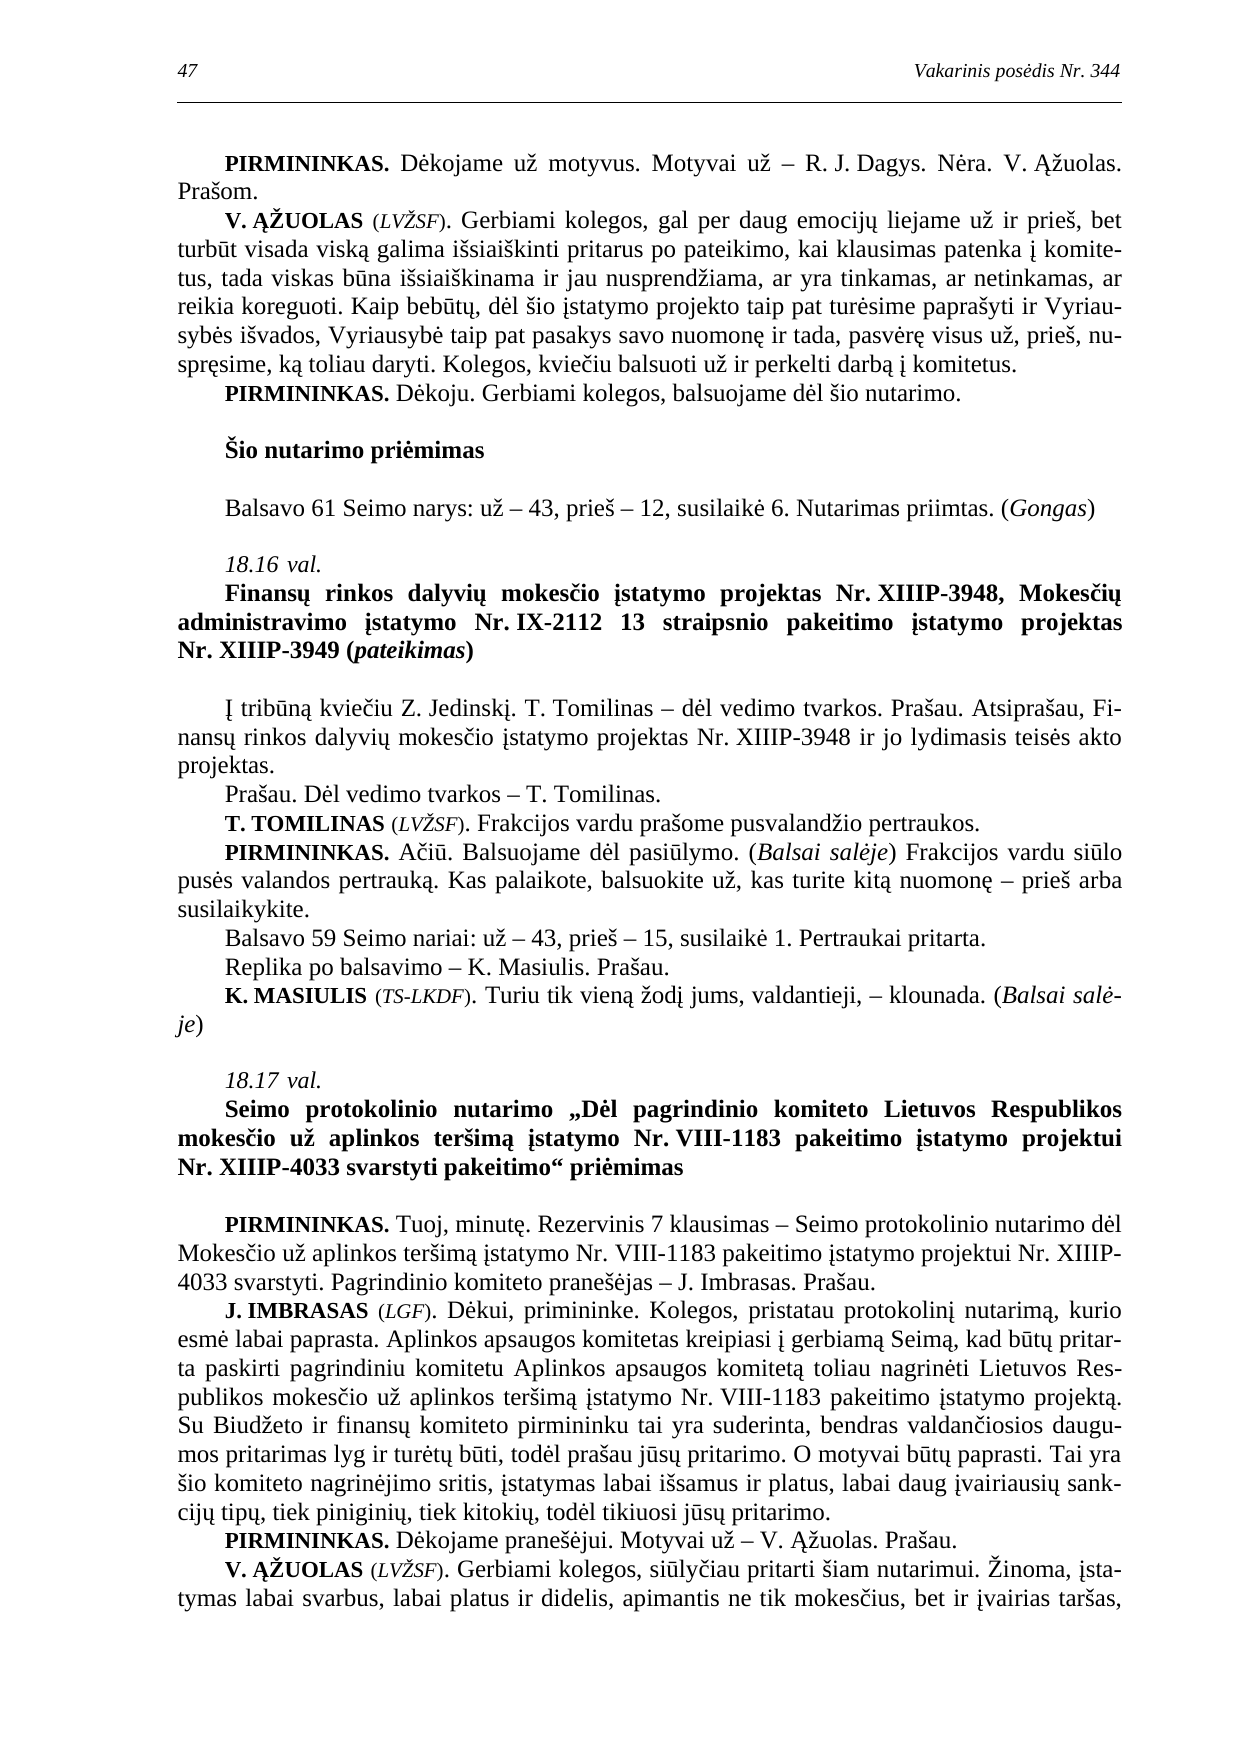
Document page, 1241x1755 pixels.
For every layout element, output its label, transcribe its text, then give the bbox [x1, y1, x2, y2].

text T. TOMILINAS (LVŽSF). Frak­ci­jos var­du pra­šo­me pus­va­lan­džio per­trau­kos. [177, 808, 1122, 837]
text PIRMININKAS. Dė­ko­ja­me pra­ne­šė­jui. Mo­ty­vai už – V. Ąžuo­las. Pra­šau. [177, 1525, 1122, 1554]
text V. ĄŽUOLAS (LVŽSF). Ger­bia­mi ko­le­gos, siū­ly­čiau pri­tar­ti šiam nu­ta­ri­mui. Ži­no­ma, įsta­ty­mas la­bai svar­bus, la­bai pla­tus ir di­de­lis, ap­iman­tis ne tik mo­kes­čius, bet ir įvai­rias tar­šas, [177, 1554, 1122, 1612]
text PIRMININKAS. Dė­ko­ja­me už mo­ty­vus. Mo­ty­vai už – R. J. Da­gys. Nė­ra. V. Ąžuo­las. Pra­šom. [177, 148, 1122, 205]
text Pra­šau. Dėl ve­di­mo tvar­kos – T. To­mi­li­nas. [177, 779, 1122, 808]
text Bal­sa­vo 59 Sei­mo na­riai: už – 43, prieš – 15, su­si­lai­kė 1. Per­trau­kai pri­tar­ta. [177, 923, 1122, 952]
text Šio nu­ta­ri­mo pri­ėmi­mas [177, 435, 1122, 464]
text 18.16 val. [224, 550, 1122, 578]
text K. MASIULIS (TS-LKDF). Tu­riu tik vie­ną žo­dį jums, val­dan­tie­ji, – klou­na­da. (Bal­sai sa­lė­je) [177, 980, 1122, 1038]
text 18.17 val. [224, 1067, 1122, 1094]
text PIRMININKAS. Ačiū. Bal­suo­ja­me dėl pa­siū­ly­mo. (Bal­sai sa­lė­je) Frak­ci­jos var­du siū­lo pu­sės va­lan­dos per­trau­ką. Kas pa­lai­ko­te, bal­suo­ki­te už, kas tu­ri­te ki­tą nuo­mo­nę – prieš ar­ba su­si­lai­ky­ki­te. [177, 837, 1122, 923]
text V. ĄŽUOLAS (LVŽSF). Ger­bia­mi ko­le­gos, gal per daug emo­ci­jų lie­ja­me už ir prieš, bet tur­būt vi­sa­da vis­ką ga­li­ma iš­si­aiš­kin­ti pri­ta­rus po pa­tei­ki­mo, kai klau­si­mas pa­ten­ka į ko­mi­te­tus, ta­da vis­kas bū­na iš­si­aiš­ki­na­ma ir jau nu­spren­džia­ma, ar yra tin­ka­mas, ar ne­tin­ka­mas, ar rei­kia ko­re­guo­ti. Kaip be­bū­tų, dėl šio įsta­ty­mo pro­jek­to taip pat tu­rė­si­me pa­pra­šy­ti ir Vy­riau­sy­bės iš­va­dos, Vy­riau­sy­bė taip pat pa­sa­kys sa­vo nuo­mo­nę ir ta­da, pa­svė­rę vi­sus už, prieš, nu­sprę­si­me, ką to­liau da­ry­ti. Ko­le­gos, kvie­čiu bal­suo­ti už ir per­kel­ti dar­bą į ko­mi­te­tus. [177, 205, 1122, 378]
text PIRMININKAS. Tuoj, mi­nu­tę. Re­zer­vi­nis 7 klau­si­mas – Sei­mo pro­to­ko­li­nio nu­ta­ri­mo dėl Mo­kes­čio už ap­lin­kos ter­ši­mą įsta­ty­mo Nr. VIII-1183 pa­kei­ti­mo įsta­ty­mo pro­jek­tui Nr. XIIIP-4033 svarstyti. Pa­grin­di­nio ko­mi­te­to pra­ne­šė­jas – J. Imb­ra­sas. Pra­šau. [177, 1209, 1122, 1295]
text PIRMININKAS. Dė­ko­ju. Ger­bia­mi ko­le­gos, bal­suo­ja­me dėl šio nu­ta­ri­mo. [177, 378, 1122, 406]
text Į tri­bū­ną kvie­čiu Z. Je­dins­kį. T. To­mi­li­nas – dėl ve­di­mo tvar­kos. Pra­šau. At­si­pra­šau, Fi­nan­sų rin­kos da­ly­vių mo­kes­čio įsta­ty­mo pro­jek­tas Nr. XIIIP-3948 ir jo ly­di­ma­sis tei­sės ak­to pro­jek­tas. [177, 693, 1122, 779]
text Fi­nan­sų rin­kos da­ly­vių mo­kes­čio įsta­ty­mo pro­jek­tas Nr. XIIIP-3948, Mo­kes­čių admi­nist­ra­vi­mo įsta­ty­mo Nr. IX-2112 13 straips­nio pa­kei­ti­mo įsta­ty­mo pro­jek­tas Nr. XIIIP-3949 (pa­tei­ki­mas) [177, 578, 1122, 664]
text Sei­mo pro­to­ko­li­nio nu­ta­ri­mo „Dėl pa­grin­di­nio ko­mi­te­to Lie­tu­vos Res­pub­li­kos mokes­čio už ap­lin­kos ter­ši­mą įsta­ty­mo Nr. VIII-1183 pa­kei­ti­mo įsta­ty­mo pro­jek­tui Nr. XIIIP-4033 svars­ty­ti pa­kei­ti­mo“ pri­ėmi­mas [177, 1094, 1122, 1180]
text Bal­sa­vo 61 Sei­mo na­rys: už – 43, prieš – 12, su­si­lai­kė 6. Nu­ta­ri­mas pri­im­tas. (Gon­gas) [177, 493, 1122, 521]
text Re­pli­ka po bal­sa­vi­mo – K. Ma­siu­lis. Pra­šau. [177, 952, 1122, 980]
text J. IMBRASAS (LGF). Dė­kui, pri­mi­nin­ke. Ko­le­gos, pri­sta­tau pro­to­ko­li­nį nu­ta­ri­mą, ku­rio es­mė la­bai pa­pras­ta. Ap­lin­kos ap­sau­gos ko­mi­te­tas krei­pia­si į ger­bia­mą Sei­mą, kad bū­tų pri­tar­ta pa­skir­ti pa­grin­di­niu ko­mi­te­tu Ap­lin­kos ap­sau­gos ko­mi­te­tą to­liau nag­ri­nė­ti Lie­tu­vos Res­pub­li­kos mo­kes­čio už ap­lin­kos ter­ši­mą įsta­ty­mo Nr. VIII-1183 pa­kei­ti­mo įsta­ty­mo pro­jek­tą. Su Biu­dže­to ir fi­nan­sų ko­mi­te­to pir­mi­nin­ku tai yra su­de­rin­ta, ben­dras val­dan­čio­sios dau­gu­mos pri­ta­ri­mas lyg ir tu­rė­tų bū­ti, to­dėl pra­šau jū­sų pri­ta­ri­mo. O mo­ty­vai bū­tų pa­pras­ti. Tai yra šio ko­mi­te­to nag­ri­nė­ji­mo sri­tis, įsta­ty­mas la­bai iš­sa­mus ir pla­tus, la­bai daug įvai­riau­sių sank­ci­jų ti­pų, tiek pi­ni­gi­nių, tiek ki­to­kių, to­dėl ti­kiuo­si jū­sų pri­ta­ri­mo. [177, 1295, 1122, 1525]
